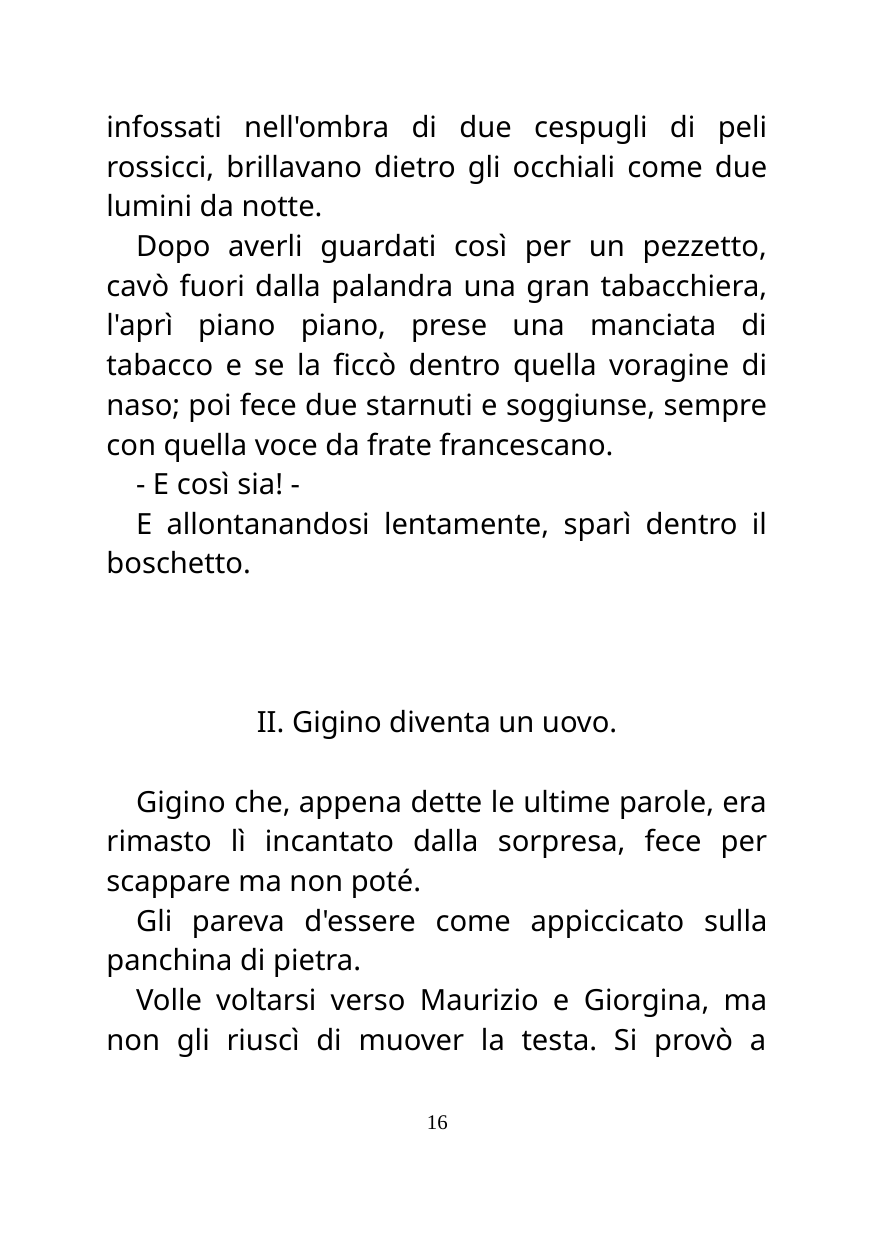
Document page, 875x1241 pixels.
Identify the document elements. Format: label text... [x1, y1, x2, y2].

text E allontanandosi lentamente, sparì dentro il boschetto. [106, 503, 768, 582]
text infossati nell'ombra di due cespugli di peli rossicci, brillavano dietro gli occhiali come due lumini da notte. [106, 106, 768, 225]
text Gli pareva d'essere come appiccicato sulla panchina di pietra. [106, 900, 768, 979]
text Volle voltarsi verso Maurizio e Giorgina, ma non gli riuscì di muover la testa. Si provò a [106, 979, 768, 1059]
text Dopo averli guardati così per un pezzetto, cavò fuori dalla palandra una gran tabacchiera, l'aprì piano piano, prese una manciata di tabacco e se la ficcò dentro quella voragine di naso; poi fece due starnuti e soggiunse, sempre con quella voce da frate francescano. [106, 225, 768, 463]
text Gigino che, appena dette le ultime parole, era rimasto lì incantato dalla sorpresa, fece per scappare ma non poté. [106, 781, 768, 900]
text - E così sia! - [106, 463, 768, 503]
text II. Gigino diventa un uovo. [106, 702, 768, 741]
